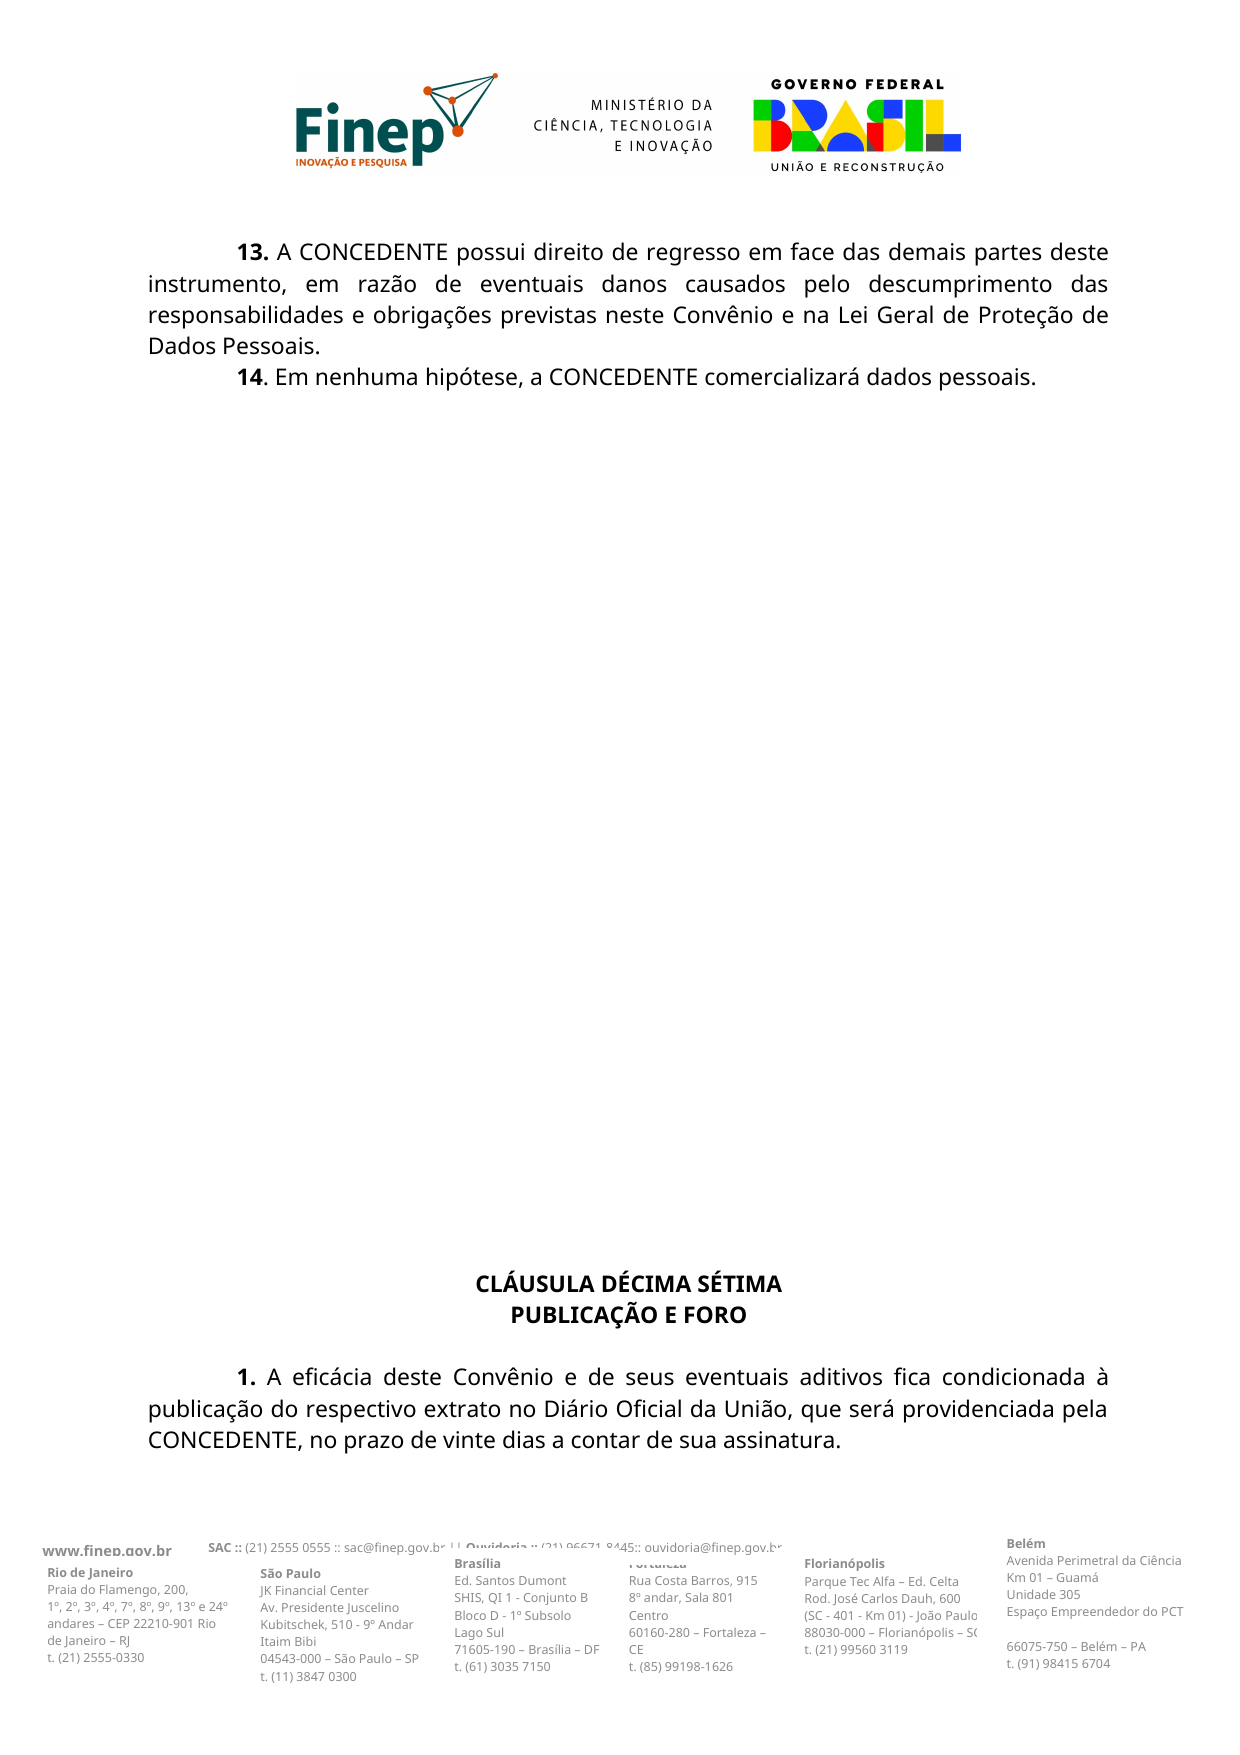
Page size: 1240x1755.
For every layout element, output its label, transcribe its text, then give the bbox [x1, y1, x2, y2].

text 14. Em nenhuma hipótese, a CONCEDENTE comercializará dados pessoais. [148, 361, 1110, 392]
text 1. A eficácia deste Convênio e de seus eventuais aditivos fica condicionada à publicação do respectivo extrato no Diário Oficial da União, que será providenciada pela CONCEDENTE, no prazo de vinte dias a contar de sua assinatura. [148, 1361, 1110, 1455]
text CLÁUSULA DÉCIMA SÉTIMA [148, 1267, 1110, 1299]
text 13. A CONCEDENTE possui direito de regresso em face das demais partes deste instrumento, em razão de eventuais danos causados pelo descumprimento das responsabilidades e obrigações previstas neste Convênio e na Lei Geral de Proteção de Dados Pessoais. [148, 236, 1110, 361]
text PUBLICAÇÃO E FORO [148, 1299, 1110, 1330]
